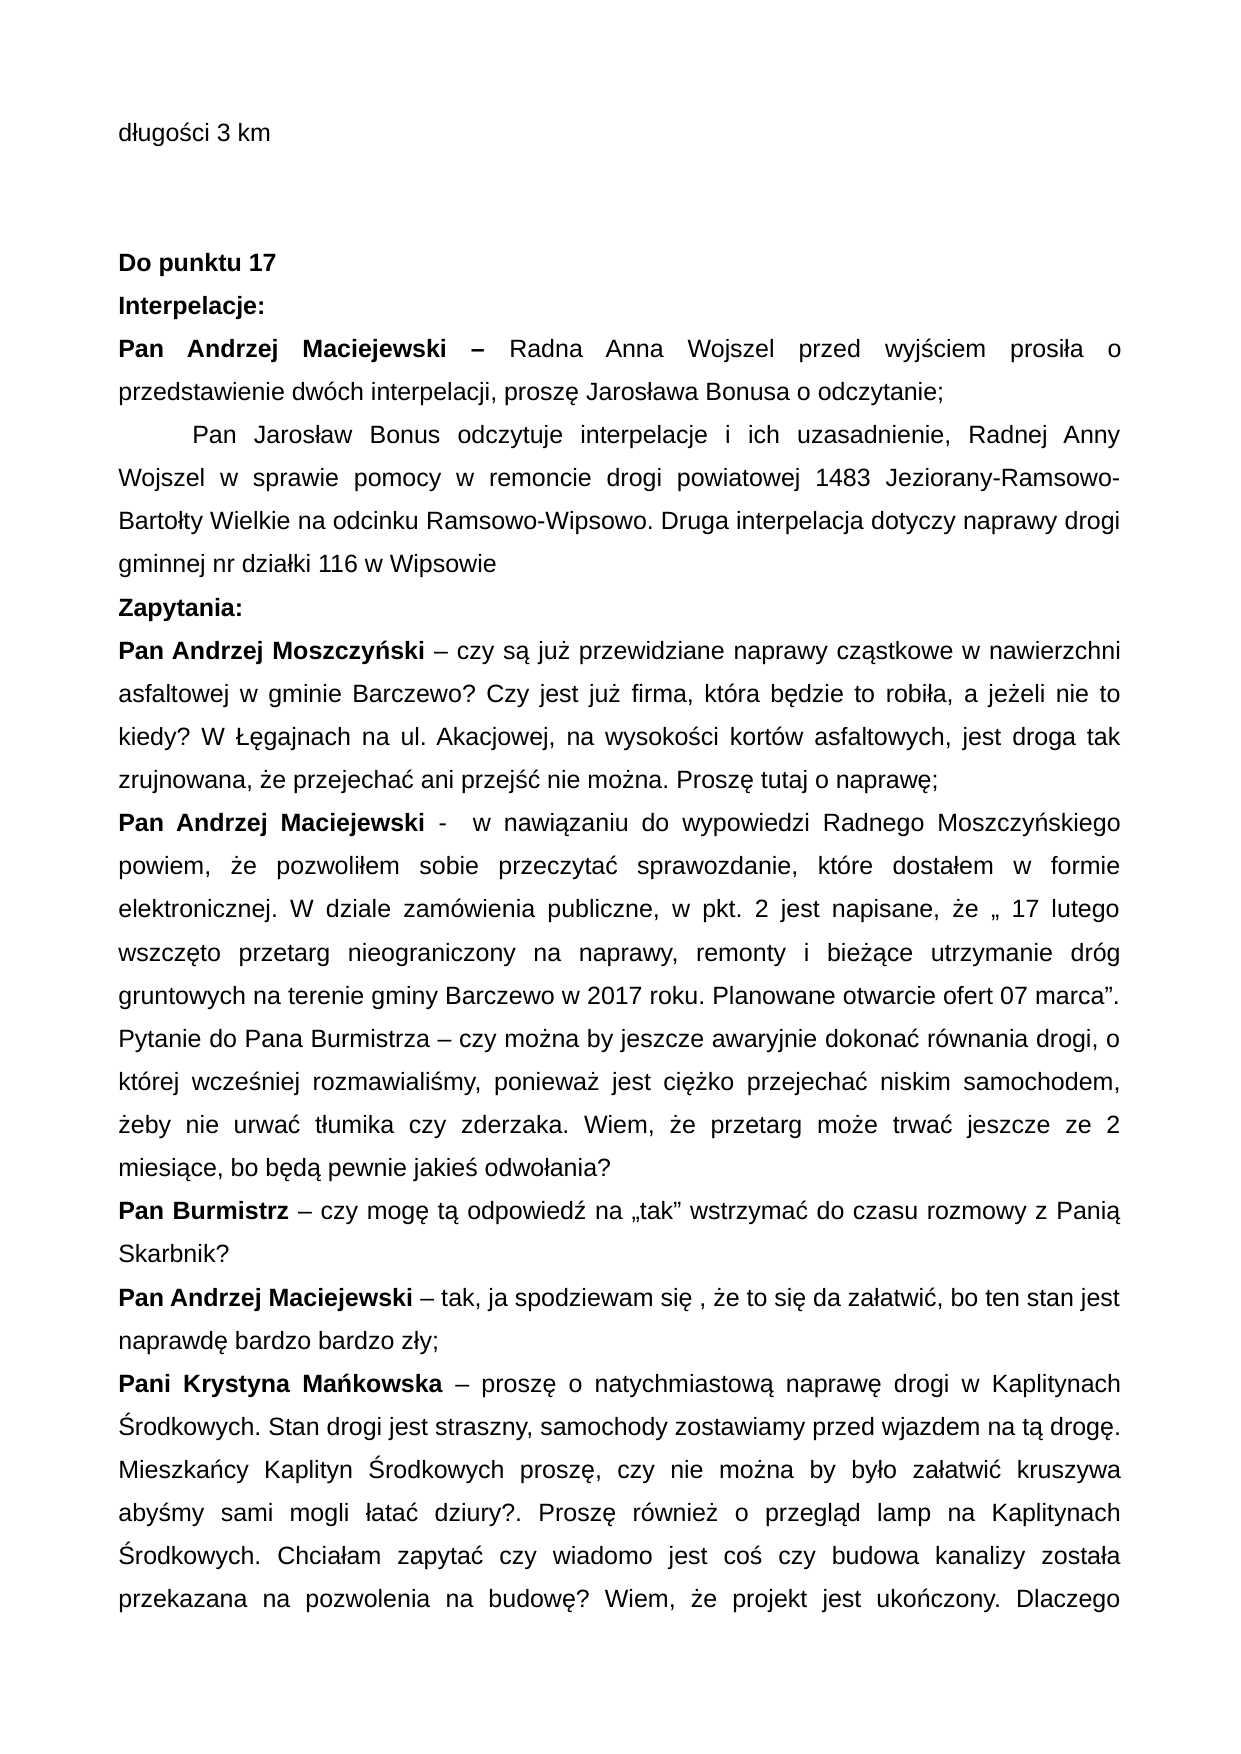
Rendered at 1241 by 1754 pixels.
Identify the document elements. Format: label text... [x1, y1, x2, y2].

text Zapytania: [118, 592, 1122, 621]
text Pan Andrzej Maciejewski – Radna Anna Wojszel przed wyjściem prosiła o przedstawienie dwóch interpelacji, proszę Jarosława Bonusa o odczytanie; [118, 334, 1122, 406]
text Do punktu 17 [118, 247, 1122, 276]
text długości 3 km [118, 118, 1122, 147]
text Pan Andrzej Moszczyński – czy są już przewidziane naprawy cząstkowe w nawierzchni asfaltowej w gminie Barczewo? Czy jest już firma, która będzie to robiła, a jeżeli nie to kiedy? W Łęgajnach na ul. Akacjowej, na wysokości kortów asfaltowych, jest droga tak zrujnowana, że przejechać ani przejść nie można. Proszę tutaj o naprawę; [118, 636, 1122, 794]
text Pani Krystyna Mańkowska – proszę o natychmiastową naprawę drogi w Kaplitynach Środkowych. Stan drogi jest straszny, samochody zostawiamy przed wjazdem na tą drogę. Mieszkańcy Kaplityn Środkowych proszę, czy nie można by było załatwić kruszywa abyśmy sami mogli łatać dziury?. Proszę również o przegląd lamp na Kaplitynach Środkowych. Chciałam zapytać czy wiadomo jest coś czy budowa kanalizy została przekazana na pozwolenia na budowę? Wiem, że projekt jest ukończony. Dlaczego [118, 1369, 1122, 1613]
text Pan Andrzej Maciejewski - w nawiązaniu do wypowiedzi Radnego Moszczyńskiego powiem, że pozwoliłem sobie przeczytać sprawozdanie, które dostałem w formie elektronicznej. W dziale zamówienia publiczne, w pkt. 2 jest napisane, że „ 17 lutego wszczęto przetarg nieograniczony na naprawy, remonty i bieżące utrzymanie dróg gruntowych na terenie gminy Barczewo w 2017 roku. Planowane otwarcie ofert 07 marca”. Pytanie do Pana Burmistrza – czy można by jeszcze awaryjnie dokonać równania drogi, o której wcześniej rozmawialiśmy, ponieważ jest ciężko przejechać niskim samochodem, żeby nie urwać tłumika czy zderzaka. Wiem, że przetarg może trwać jeszcze ze 2 miesiące, bo będą pewnie jakieś odwołania? [118, 808, 1122, 1182]
text Interpelacje: [118, 291, 1122, 319]
text Pan Andrzej Maciejewski – tak, ja spodziewam się , że to się da załatwić, bo ten stan jest naprawdę bardzo bardzo zły; [118, 1282, 1122, 1354]
text Pan Burmistrz – czy mogę tą odpowiedź na „tak” wstrzymać do czasu rozmowy z Panią Skarbnik? [118, 1196, 1122, 1268]
text Pan Jarosław Bonus odczytuje interpelacje i ich uzasadnienie, Radnej Anny Wojszel w sprawie pomocy w remoncie drogi powiatowej 1483 Jeziorany-Ramsowo-Bartołty Wielkie na odcinku Ramsowo-Wipsowo. Druga interpelacja dotyczy naprawy drogi gminnej nr działki 116 w Wipsowie [118, 420, 1122, 578]
